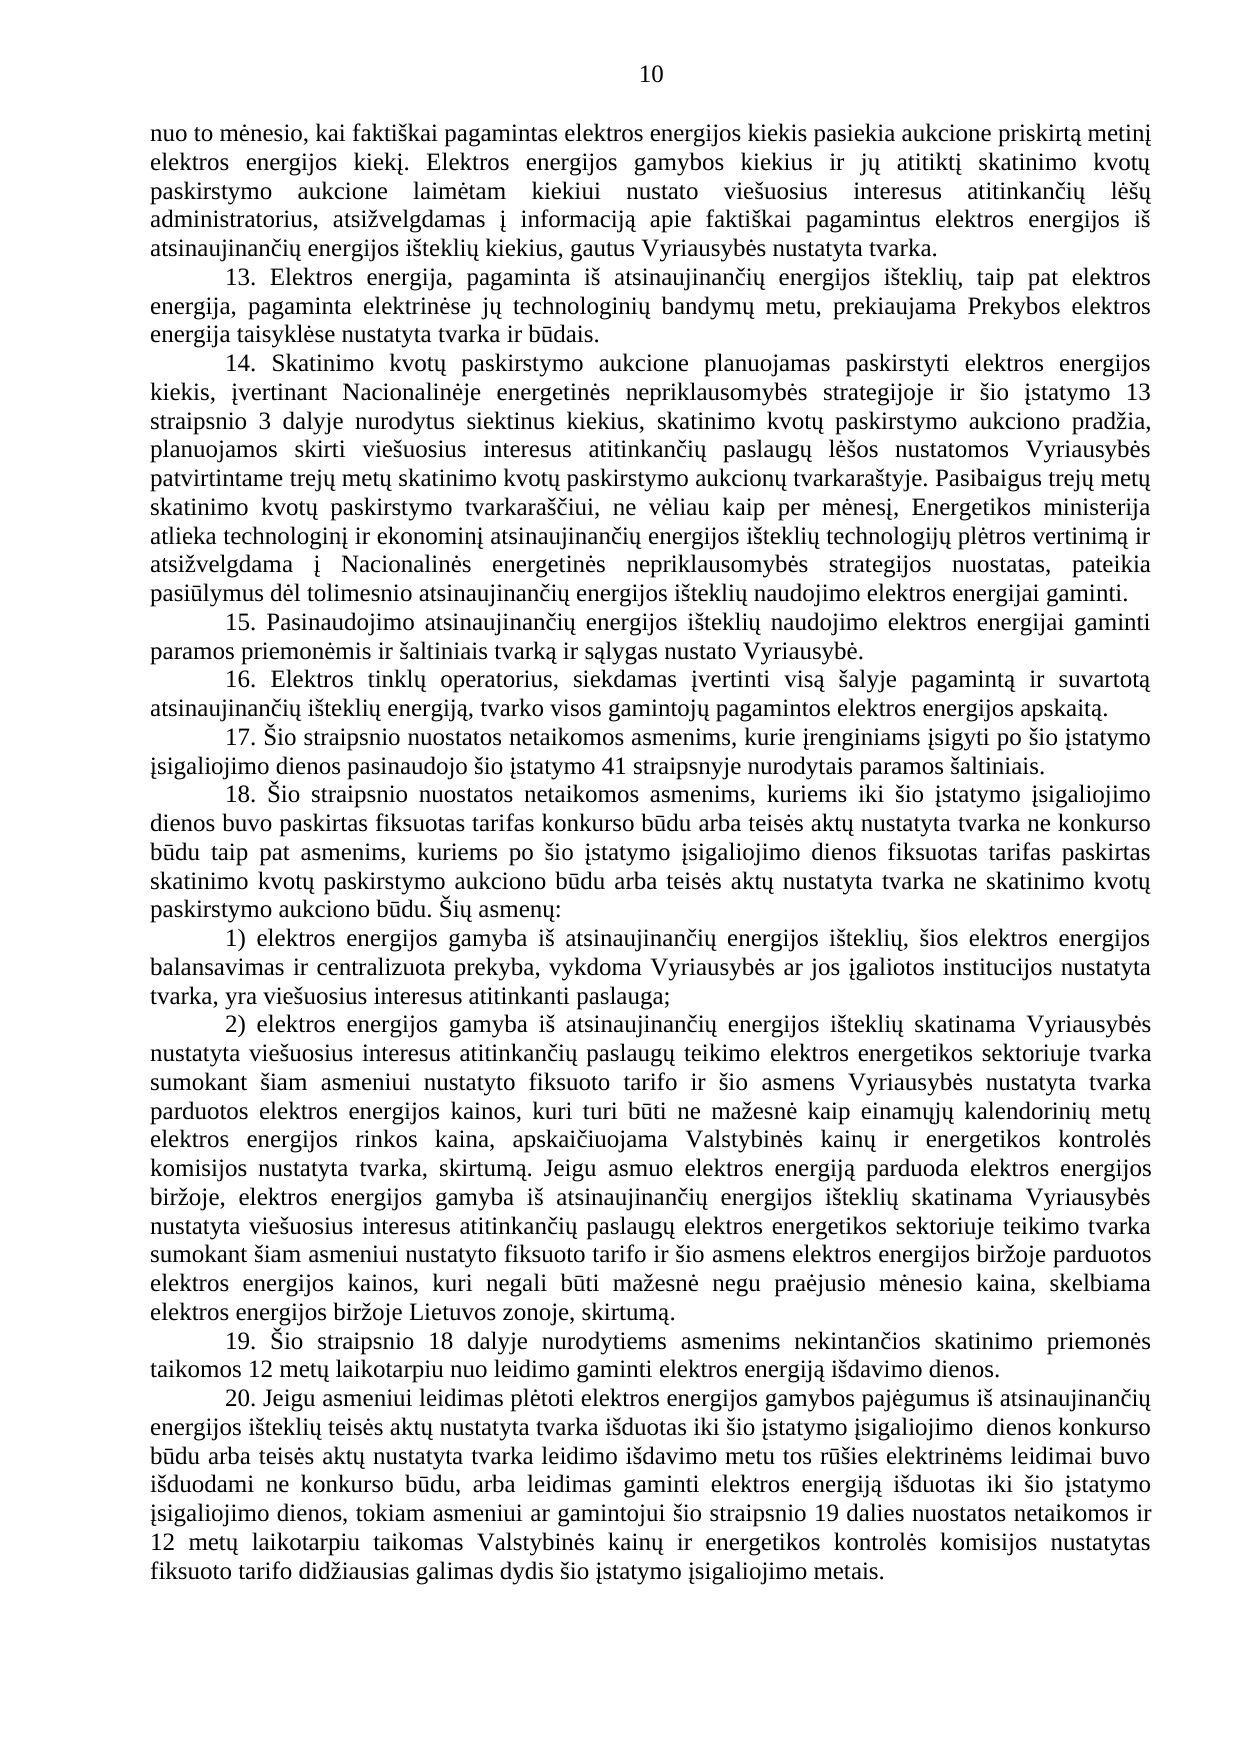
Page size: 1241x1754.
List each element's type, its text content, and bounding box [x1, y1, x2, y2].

text 16. Elektros tinklų operatorius, siekdamas įvertinti visą šalyje pagamintą ir suvartotą atsinaujinančių išteklių energiją, tvarko visos gamintojų pagamintos elektros energijos apskaitą. [150, 664, 1152, 722]
text 1) elektros energijos gamyba iš atsinaujinančių energijos išteklių, šios elektros energijos balansavimas ir centralizuota prekyba, vykdoma Vyriausybės ar jos įgaliotos institucijos nustatyta tvarka, yra viešuosius interesus atitinkanti paslauga; [150, 923, 1152, 1009]
text 15. Pasinaudojimo atsinaujinančių energijos išteklių naudojimo elektros energijai gaminti paramos priemonėmis ir šaltiniais tvarką ir sąlygas nustato Vyriausybė. [150, 607, 1152, 664]
text 13. Elektros energija, pagaminta iš atsinaujinančių energijos išteklių, taip pat elektros energija, pagaminta elektrinėse jų technologinių bandymų metu, prekiaujama Prekybos elektros energija taisyklėse nustatyta tvarka ir būdais. [150, 262, 1152, 348]
text 19. Šio straipsnio 18 dalyje nurodytiems asmenims nekintančios skatinimo priemonės taikomos 12 metų laikotarpiu nuo leidimo gaminti elektros energiją išdavimo dienos. [150, 1326, 1152, 1383]
text 2) elektros energijos gamyba iš atsinaujinančių energijos išteklių skatinama Vyriausybės nustatyta viešuosius interesus atitinkančių paslaugų teikimo elektros energetikos sektoriuje tvarka sumokant šiam asmeniui nustatyto fiksuoto tarifo ir šio asmens Vyriausybės nustatyta tvarka parduotos elektros energijos kainos, kuri turi būti ne mažesnė kaip einamųjų kalendorinių metų elektros energijos rinkos kaina, apskaičiuojama Valstybinės kainų ir energetikos kontrolės komisijos nustatyta tvarka, skirtumą. Jeigu asmuo elektros energiją parduoda elektros energijos biržoje, elektros energijos gamyba iš atsinaujinančių energijos išteklių skatinama Vyriausybės nustatyta viešuosius interesus atitinkančių paslaugų elektros energetikos sektoriuje teikimo tvarka sumokant šiam asmeniui nustatyto fiksuoto tarifo ir šio asmens elektros energijos biržoje parduotos elektros energijos kainos, kuri negali būti mažesnė negu praėjusio mėnesio kaina, skelbiama elektros energijos biržoje Lietuvos zonoje, skirtumą. [150, 1009, 1152, 1326]
text 20. Jeigu asmeniui leidimas plėtoti elektros energijos gamybos pajėgumus iš atsinaujinančių energijos išteklių teisės aktų nustatyta tvarka išduotas iki šio įstatymo įsigaliojimo dienos konkurso būdu arba teisės aktų nustatyta tvarka leidimo išdavimo metu tos rūšies elektrinėms leidimai buvo išduodami ne konkurso būdu, arba leidimas gaminti elektros energiją išduotas iki šio įstatymo įsigaliojimo dienos, tokiam asmeniui ar gamintojui šio straipsnio 19 dalies nuostatos netaikomos ir 12 metų laikotarpiu taikomas Valstybinės kainų ir energetikos kontrolės komisijos nustatytas fiksuoto tarifo didžiausias galimas dydis šio įstatymo įsigaliojimo metais. [150, 1383, 1152, 1584]
text 18. Šio straipsnio nuostatos netaikomos asmenims, kuriems iki šio įstatymo įsigaliojimo dienos buvo paskirtas fiksuotas tarifas konkurso būdu arba teisės aktų nustatyta tvarka ne konkurso būdu taip pat asmenims, kuriems po šio įstatymo įsigaliojimo dienos fiksuotas tarifas paskirtas skatinimo kvotų paskirstymo aukciono būdu arba teisės aktų nustatyta tvarka ne skatinimo kvotų paskirstymo aukciono būdu. Šių asmenų: [150, 779, 1152, 923]
text 14. Skatinimo kvotų paskirstymo aukcione planuojamas paskirstyti elektros energijos kiekis, įvertinant Nacionalinėje energetinės nepriklausomybės strategijoje ir šio įstatymo 13 straipsnio 3 dalyje nurodytus siektinus kiekius, skatinimo kvotų paskirstymo aukciono pradžia, planuojamos skirti viešuosius interesus atitinkančių paslaugų lėšos nustatomos Vyriausybės patvirtintame trejų metų skatinimo kvotų paskirstymo aukcionų tvarkaraštyje. Pasibaigus trejų metų skatinimo kvotų paskirstymo tvarkaraščiui, ne vėliau kaip per mėnesį, Energetikos ministerija atlieka technologinį ir ekonominį atsinaujinančių energijos išteklių technologijų plėtros vertinimą ir atsižvelgdama į Nacionalinės energetinės nepriklausomybės strategijos nuostatas, pateikia pasiūlymus dėl tolimesnio atsinaujinančių energijos išteklių naudojimo elektros energijai gaminti. [150, 348, 1152, 607]
text 17. Šio straipsnio nuostatos netaikomos asmenims, kurie įrenginiams įsigyti po šio įstatymo įsigaliojimo dienos pasinaudojo šio įstatymo 41 straipsnyje nurodytais paramos šaltiniais. [150, 722, 1152, 779]
text nuo to mėnesio, kai faktiškai pagamintas elektros energijos kiekis pasiekia aukcione priskirtą metinį elektros energijos kiekį. Elektros energijos gamybos kiekius ir jų atitiktį skatinimo kvotų paskirstymo aukcione laimėtam kiekiui nustato viešuosius interesus atitinkančių lėšų administratorius, atsižvelgdamas į informaciją apie faktiškai pagamintus elektros energijos iš atsinaujinančių energijos išteklių kiekius, gautus Vyriausybės nustatyta tvarka. [150, 118, 1152, 262]
